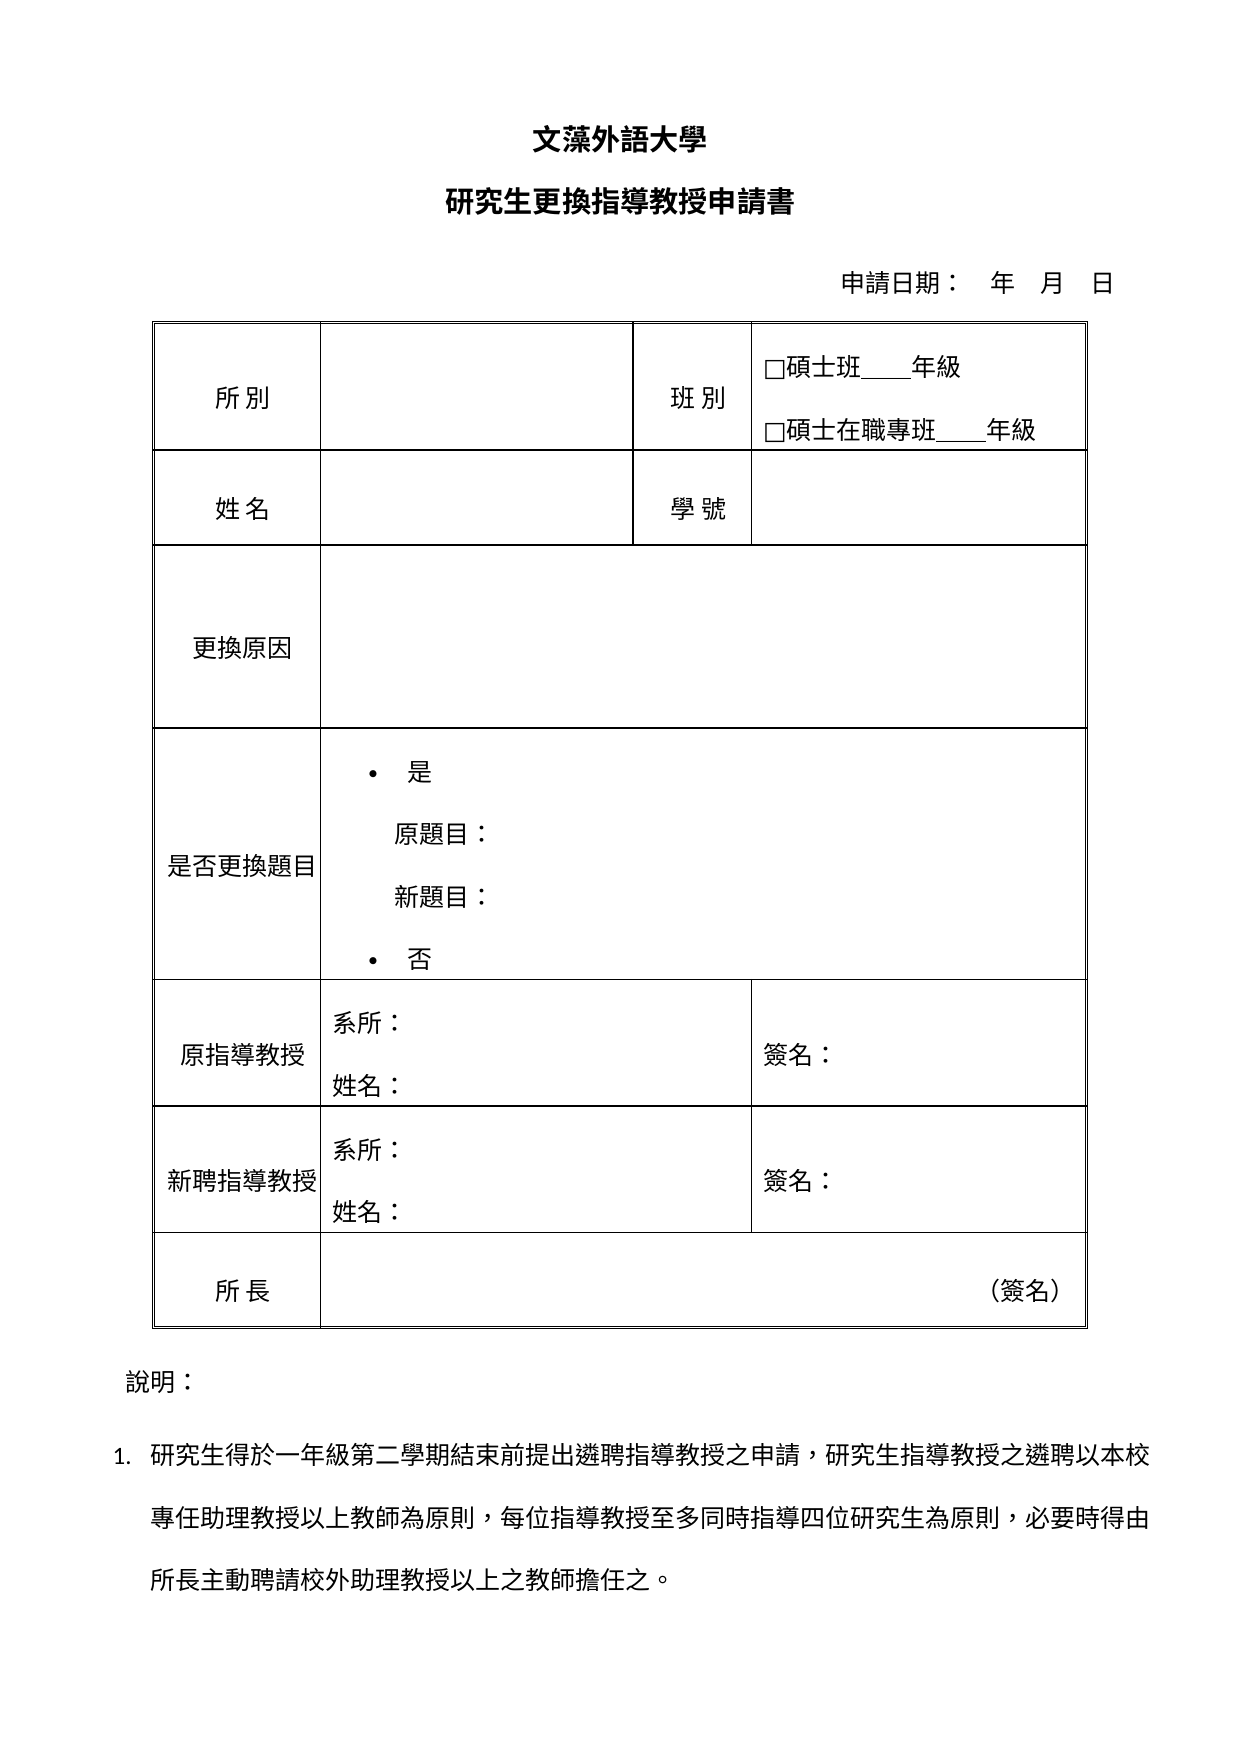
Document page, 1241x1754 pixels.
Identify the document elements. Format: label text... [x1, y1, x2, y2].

list 研究生得於一年級第二學期結束前提出遴聘指導教授之申請，研究生指導教授之遴聘以本校專任助理教授以上教師為原則，每位指導教授至多同時指導四位研究生為原則，必要時得由所長主動聘請校外助理教授以上之教師擔任之。 [112, 1412, 1165, 1599]
table_cell 是 原題目： 新題目： 否 [321, 729, 1085, 979]
table_header 班 別 [634, 324, 751, 449]
table_cell 原指導教授 [155, 980, 320, 1105]
table_cell 系所： 姓名： [321, 980, 751, 1105]
table_cell （簽名） [321, 1233, 1085, 1326]
table_cell [321, 451, 632, 544]
table_header □碩士班＿＿年級 □碩士在職專班＿＿年級 [752, 324, 1085, 449]
text 申請日期： 年 月 日 [125, 239, 1115, 302]
table_cell 更換原因 [155, 546, 320, 727]
table_cell 簽名： [752, 980, 1085, 1105]
table_cell [321, 546, 1085, 727]
table_cell 是否更換題目 [155, 729, 320, 979]
table_cell 系所： 姓名： [321, 1107, 751, 1232]
table_header [321, 324, 632, 449]
table_cell [752, 451, 1085, 544]
text 文藻外語大學 [75, 96, 1165, 158]
table_cell 所 長 [155, 1233, 320, 1326]
table_cell 姓 名 [155, 451, 320, 544]
table_cell 新聘指導教授 [155, 1107, 320, 1232]
text 研究生更換指導教授申請書 [75, 158, 1165, 221]
table_cell 簽名： [752, 1107, 1085, 1232]
table_cell 學 號 [634, 451, 751, 544]
text 說明： [125, 1339, 1165, 1402]
table_header 所 別 [155, 324, 320, 449]
